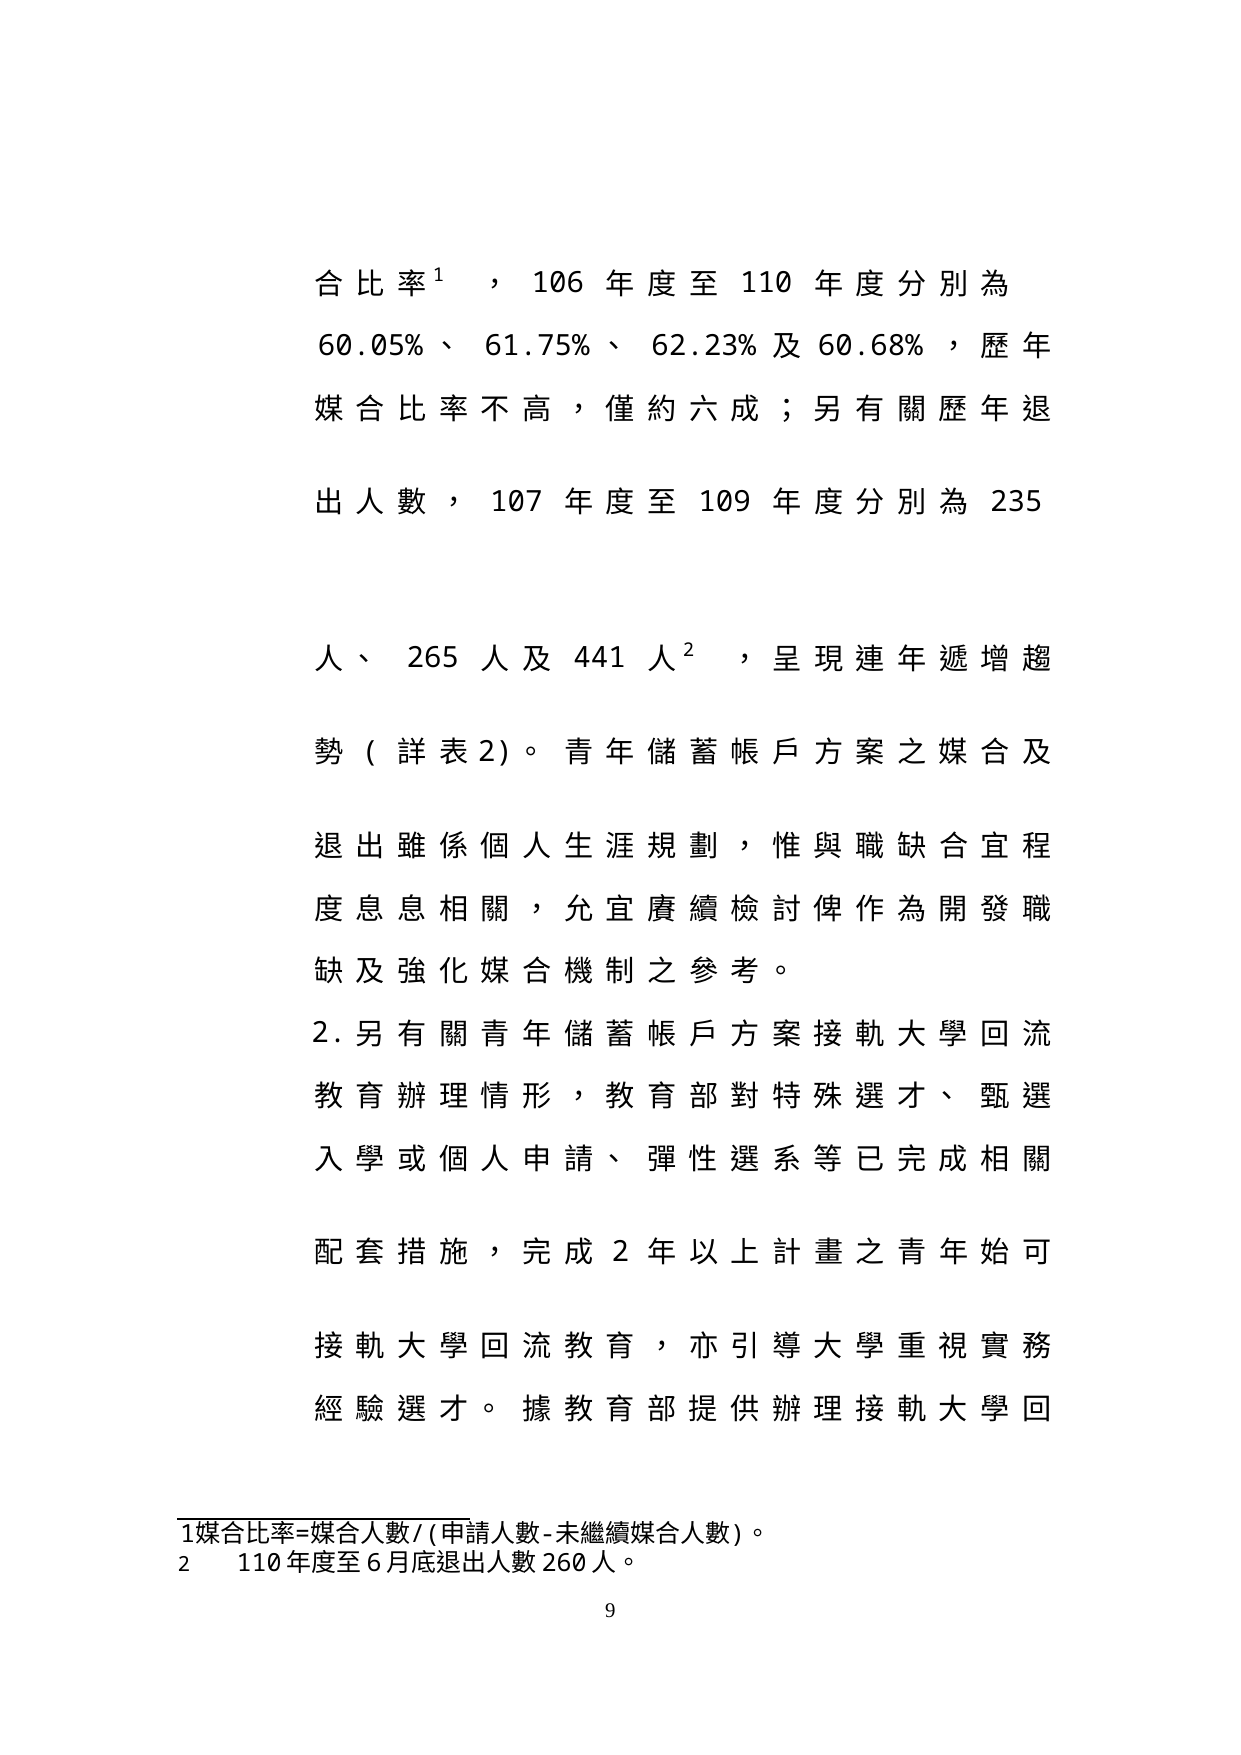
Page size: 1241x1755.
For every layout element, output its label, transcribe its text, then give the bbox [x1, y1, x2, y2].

text 1.據教育部提供青年儲蓄帳戶方案歷年媒合比率，106年度至110年度分別為60.05%、61.75%、62.23%及60.68%，歷年媒合比率不高，僅約六成；另有關歷年退出人數，107年度至109年度分別為235人、265人及441人，呈現連年遞增趨勢(詳表2)。青年儲蓄帳戶方案之媒合及退出雖係個人生涯規劃，惟與職缺合宜程度息息相關，允宜賡續檢討俾作為開發職缺及強化媒合機制之參考。 [271, 177, 1058, 990]
text 2.另有關青年儲蓄帳戶方案接軌大學回流教育辦理情形，教育部對特殊選才、甄選入學或個人申請、彈性選系等已完成相關配套措施，完成2年以上計畫之青年始可接軌大學回流教育，亦引導大學重視實務經驗選才。據教育部提供辦理接軌大學回 [271, 990, 1058, 1427]
text 110年度至6月底退出人數260人。 [177, 1548, 1063, 1577]
text 媒合比率=媒合人數/(申請人數-未繼續媒合人數)。 [180, 1519, 1063, 1548]
